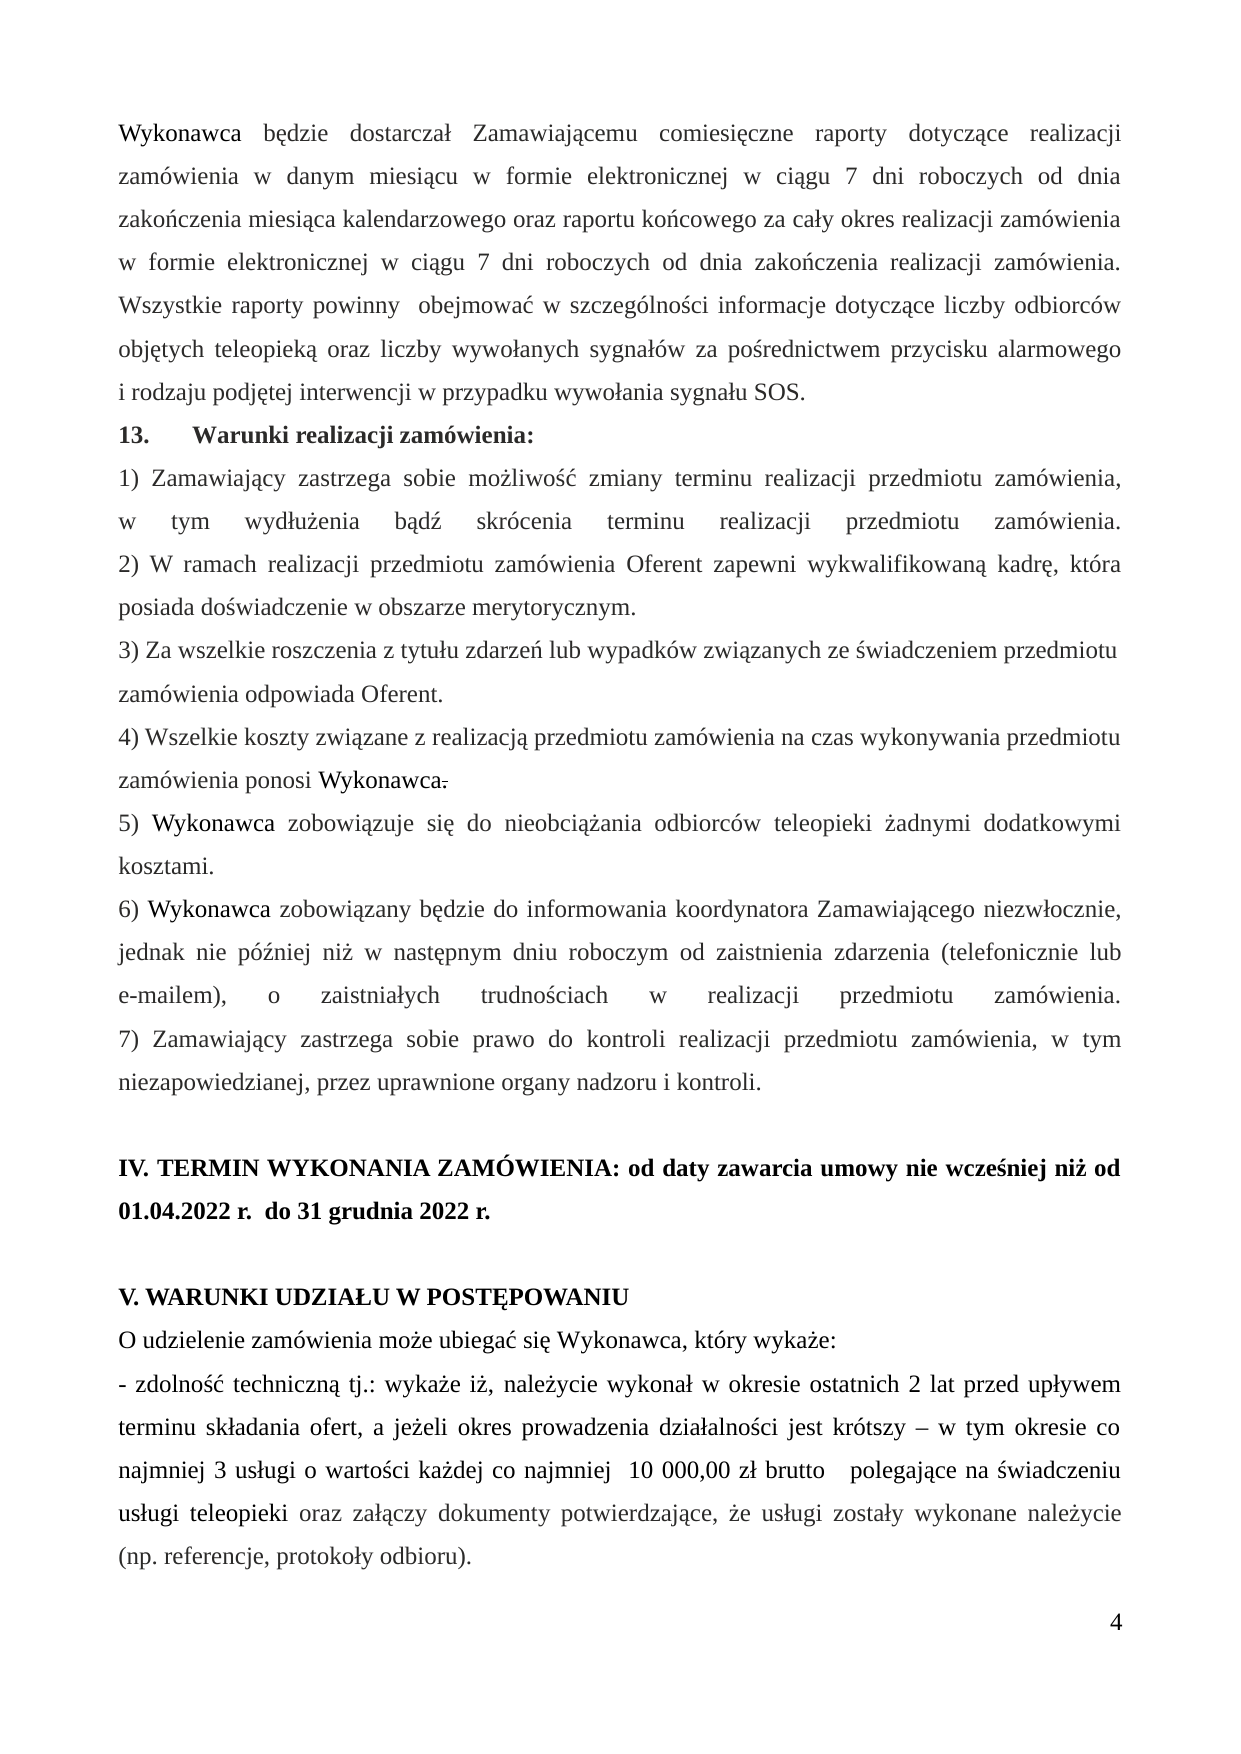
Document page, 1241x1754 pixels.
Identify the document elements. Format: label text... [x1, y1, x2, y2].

list 1) Zamawiający zastrzega sobie możliwość zmiany terminu realizacji przedmiotu zamówienia, w tym wydłużenia bądź skrócenia terminu realizacji przedmiotu zamówienia. 2) W ramach realizacji przedmiotu zamówienia Oferent zapewni wykwalifikowaną kadrę, która posiada doświadczenie w obszarze merytorycznym. [118, 463, 1122, 621]
list 3) Za wszelkie roszczenia z tytułu zdarzeń lub wypadków związanych ze świadczeniem przedmiotu zamówienia odpowiada Oferent. 4) Wszelkie koszty związane z realizacją przedmiotu zamówienia na czas wykonywania przedmiotu zamówienia ponosi Wykonawca. [118, 636, 1122, 794]
list Warunki realizacji zamówienia: [118, 420, 1122, 449]
text IV. TERMIN WYKONANIA ZAMÓWIENIA: od daty zawarcia umowy nie wcześniej niż od 01.04.2022 r. do 31 grudnia 2022 r. [118, 1153, 1122, 1225]
list 5) Wykonawca zobowiązuje się do nieobciążania odbiorców teleopieki żadnymi dodatkowymi kosztami. [118, 808, 1122, 880]
text - zdolność techniczną tj.: wykaże iż, należycie wykonał w okresie ostatnich 2 lat przed upływem terminu składania ofert, a jeżeli okres prowadzenia działalności jest krótszy – w tym okresie co najmniej 3 usługi o wartości każdej co najmniej 10 000,00 zł brutto polegające na świadczeniu usługi teleopieki oraz załączy dokumenty potwierdzające, że usługi zostały wykonane należycie (np. referencje, protokoły odbioru). [118, 1369, 1122, 1570]
text V. WARUNKI UDZIAŁU W POSTĘPOWANIU [118, 1282, 1122, 1311]
text O udzielenie zamówienia może ubiegać się Wykonawca, który wykaże: [118, 1326, 1122, 1354]
list 6) Wykonawca zobowiązany będzie do informowania koordynatora Zamawiającego niezwłocznie, jednak nie później niż w następnym dniu roboczym od zaistnienia zdarzenia (telefonicznie lub e-mailem), o zaistniałych trudnościach w realizacji przedmiotu zamówienia. 7) Zamawiający zastrzega sobie prawo do kontroli realizacji przedmiotu zamówienia, w tym niezapowiedzianej, przez uprawnione organy nadzoru i kontroli. [118, 894, 1122, 1096]
list Wykonawca będzie dostarczał Zamawiającemu comiesięczne raporty dotyczące realizacji zamówienia w danym miesiącu w formie elektronicznej w ciągu 7 dni roboczych od dnia zakończenia miesiąca kalendarzowego oraz raportu końcowego za cały okres realizacji zamówienia w formie elektronicznej w ciągu 7 dni roboczych od dnia zakończenia realizacji zamówienia. Wszystkie raporty powinny obejmować w szczególności informacje dotyczące liczby odbiorców objętych teleopieką oraz liczby wywołanych sygnałów za pośrednictwem przycisku alarmowego i rodzaju podjętej interwencji w przypadku wywołania sygnału SOS. [118, 118, 1122, 406]
